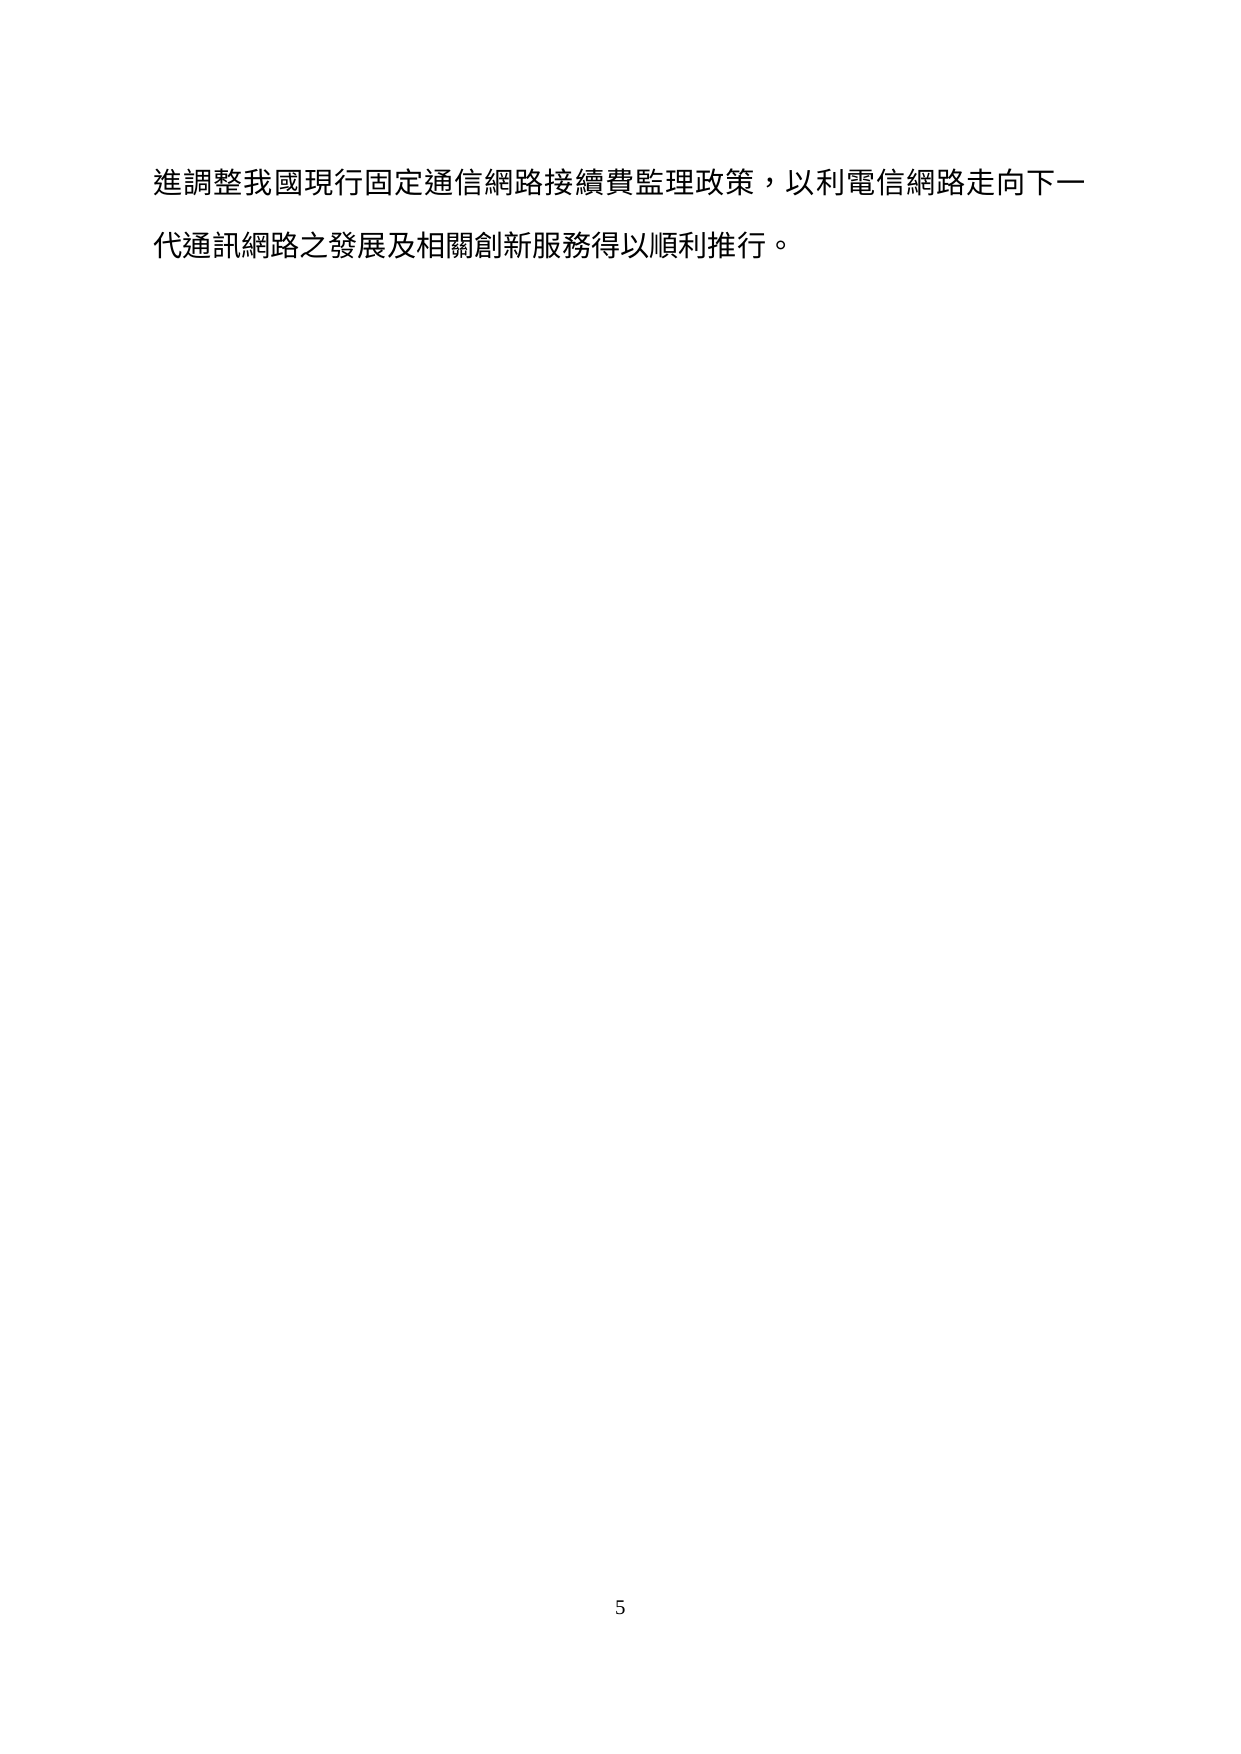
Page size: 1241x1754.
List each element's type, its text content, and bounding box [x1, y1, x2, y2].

text 值此電信市場競爭態勢劇烈轉型階段，如何促進電信市場公平、有效競爭、落實中間價格合理化，便需要有全新的思維與執行方式來因應。為保障消費者之權益及因應數位匯流時代之來臨，實有必要就固定通信網路接續費監理機制進行深入研究，瞭解國際上因應電信水平化趨勢採行之相關監理作法及趨勢，比較我國與先進國家之電信服務成本結構及現行管理法規、制度之差異，提出相關監理政策及法規修正，俾與時俱進調整我國現行固定通信網路接續費監理政策，以利電信網路走向下一代通訊網路之發展及相關創新服務得以順利推行。 [153, 159, 1087, 265]
